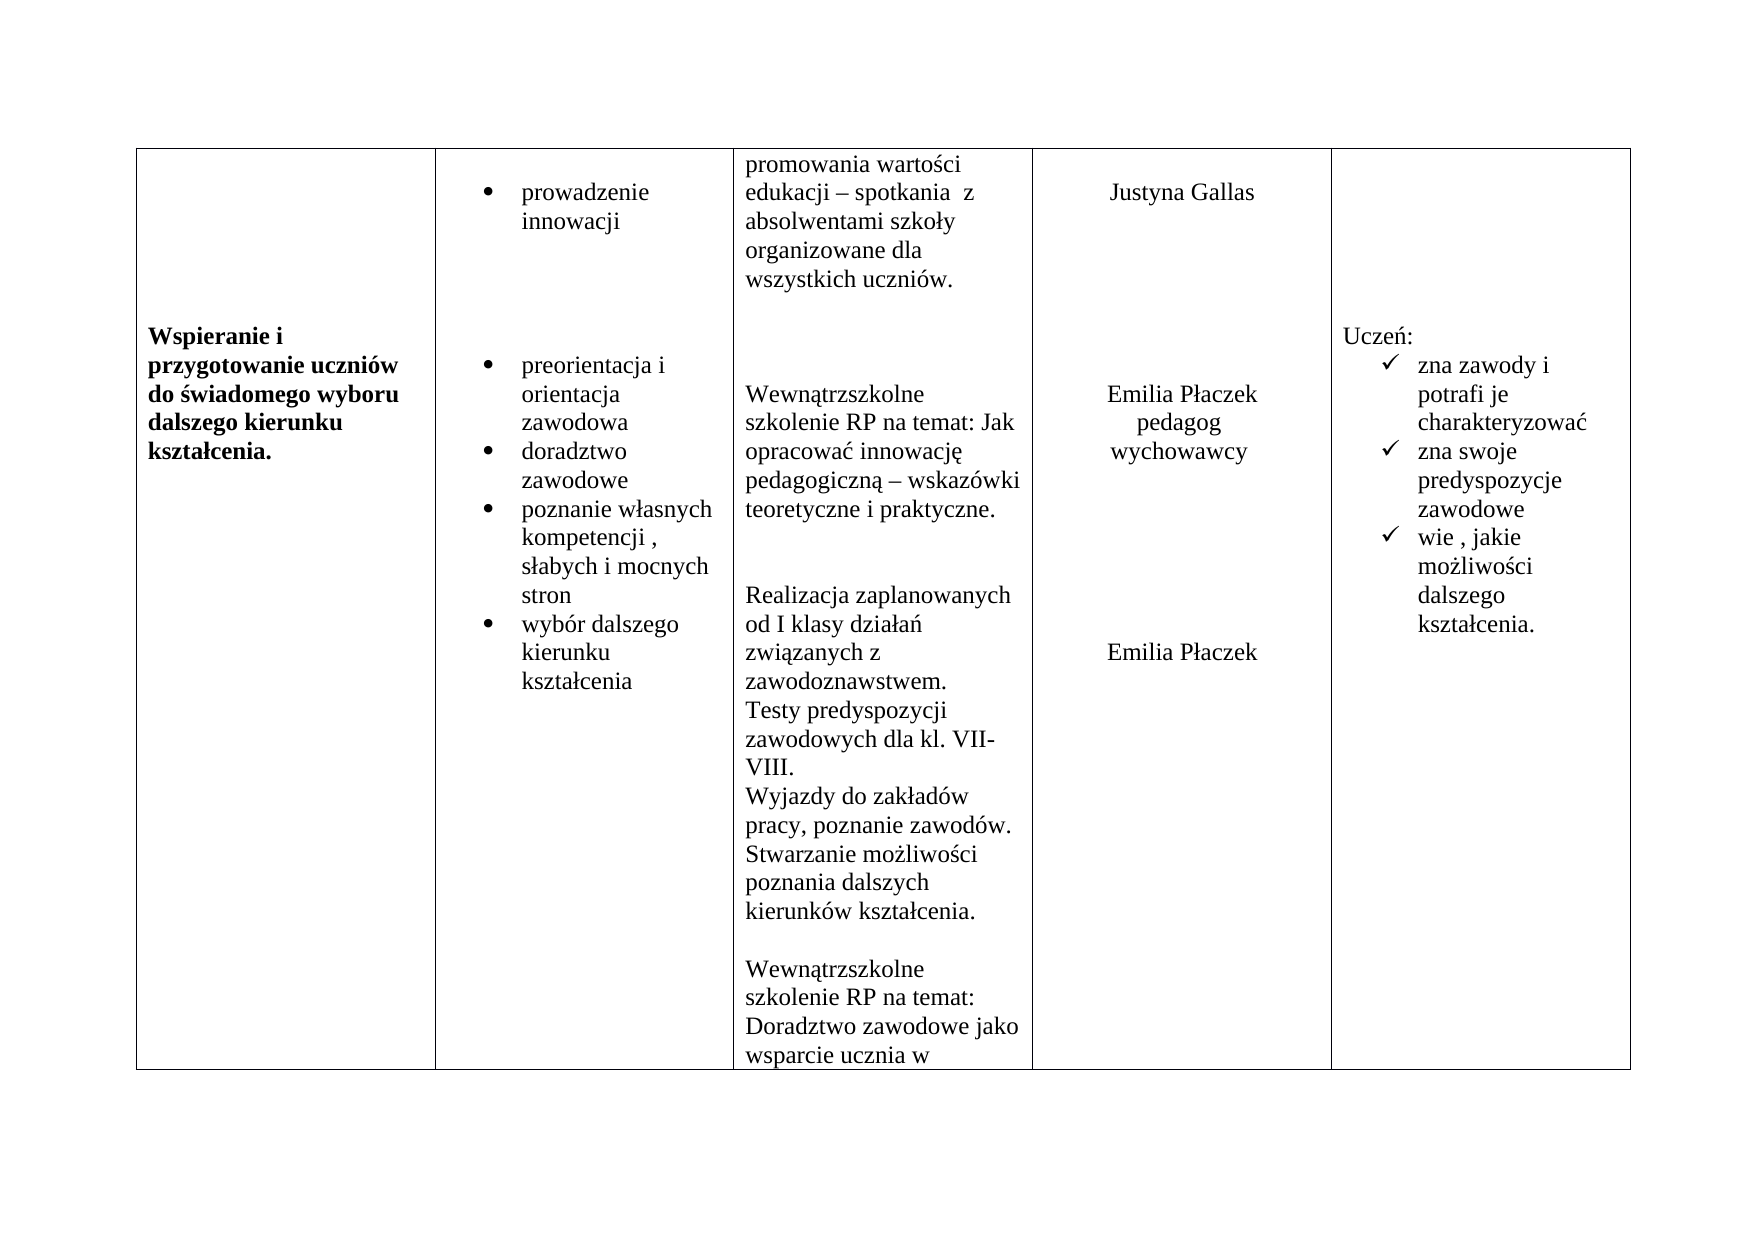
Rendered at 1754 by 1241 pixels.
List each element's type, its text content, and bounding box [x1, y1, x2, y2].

table_cell promowania wartości edukacji – spotkania z absolwentami szkoły organizowane dla wszystkich uczniów. Wewnątrzszkolne szkolenie RP na temat: Jak opracować innowację pedagogiczną – wskazówki teoretyczne i praktyczne. Realizacja zaplanowanych od I klasy działań związanych z zawodoznawstwem. Testy predyspozycji zawodowych dla kl. VII-VIII. Wyjazdy do zakładów pracy, poznanie zawodów. Stwarzanie możliwości poznania dalszych kierunków kształcenia. Wewnątrzszkolne szkolenie RP na temat: Doradztwo zawodowe jako wsparcie ucznia w [734, 149, 1032, 1069]
table_cell Uczeń: zna różne sposoby i metody uczenia się Uczeń: zna zawody i potrafi je charakteryzować zna swoje predyspozycje zawodowe wie , jakie możliwości dalszego kształcenia. [1332, 149, 1630, 1069]
table_cell poznanie rożnych sposobów i metod uczenia się prowadzenie innowacji preorientacja i orientacja zawodowa doradztwo zawodowe poznanie własnych kompetencji , słabych i mocnych stron wybór dalszego kierunku kształcenia [436, 149, 733, 1069]
table_cell Justyna Gallas Emilia Płaczek pedagog wychowawcy Emilia Płaczek [1033, 149, 1331, 1069]
table_cell Wspieranie i przygotowanie uczniów do świadomego wyboru dalszego kierunku kształcenia. [137, 149, 435, 1069]
